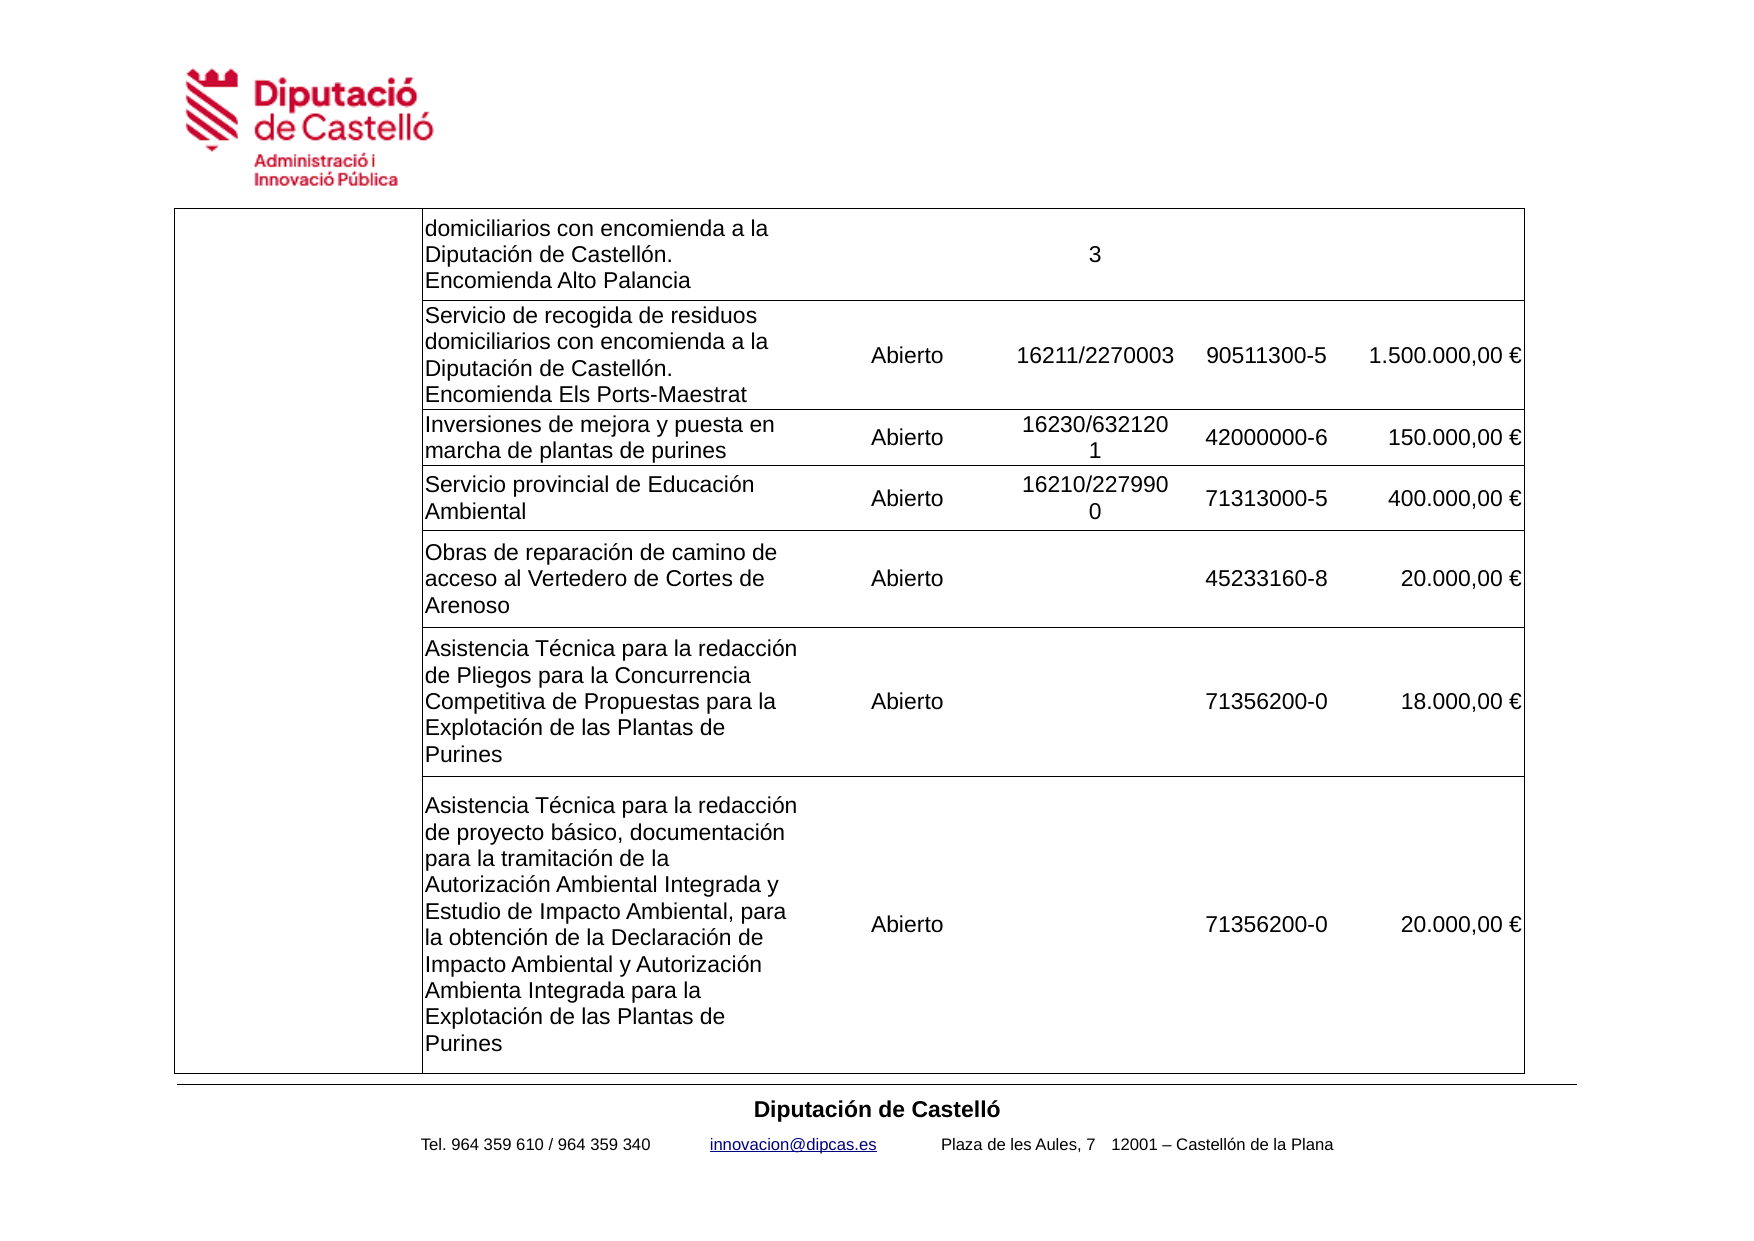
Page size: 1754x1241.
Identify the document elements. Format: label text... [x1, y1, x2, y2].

picture [180, 59, 445, 200]
table_cell Asistencia Técnica para la redacción de proyecto básico, documentación para la tramitación de la Autorización Ambiental Integrada y Estudio de Impacto Ambiental, para la obtención de la Declaración de Impacto Ambiental y Autorización Ambienta Integrada para la Explotación de las Plantas de Purines [423, 777, 801, 1073]
table_cell Asistencia Técnica para la redacción de Pliegos para la Concurrencia Competitiva de Propuestas para la Explotación de las Plantas de Purines [423, 628, 801, 776]
table_cell Abierto [801, 777, 1013, 1073]
table_cell [1013, 531, 1177, 627]
table_cell Abierto [801, 628, 1013, 776]
table_cell 150.000,00 € [1356, 410, 1524, 465]
table_cell Abierto [801, 410, 1013, 465]
table_cell 3 [1013, 209, 1177, 300]
table_cell 71356200-0 [1177, 777, 1356, 1073]
table_cell [1013, 628, 1177, 776]
table_cell 16211/2270003 [1013, 301, 1177, 409]
table_cell 20.000,00 € [1356, 777, 1524, 1073]
table_cell Inversiones de mejora y puesta en marcha de plantas de purines [423, 410, 801, 465]
table_cell 18.000,00 € [1356, 628, 1524, 776]
table_cell [1013, 777, 1177, 1073]
table_cell 16230/6321201 [1013, 410, 1177, 465]
table_cell 1.500.000,00 € [1356, 301, 1524, 409]
table_cell Abierto [801, 301, 1013, 409]
table_cell 42000000-6 [1177, 410, 1356, 465]
table_cell 90511300-5 [1177, 301, 1356, 409]
table_cell 71313000-5 [1177, 466, 1356, 530]
table_cell domiciliarios con encomienda a la Diputación de Castellón. Encomienda Alto Palancia [423, 209, 801, 300]
table_cell 400.000,00 € [1356, 466, 1524, 530]
table_cell Servicio provincial de Educación Ambiental [423, 466, 801, 530]
table_cell 71356200-0 [1177, 628, 1356, 776]
table_cell Abierto [801, 466, 1013, 530]
table_cell Abierto [801, 531, 1013, 627]
table_cell Obras de reparación de camino de acceso al Vertedero de Cortes de Arenoso [423, 531, 801, 627]
table_cell [1177, 209, 1356, 300]
table_cell [1356, 209, 1524, 300]
table_cell Servicio de recogida de residuos domiciliarios con encomienda a la Diputación de Castellón. Encomienda Els Ports-Maestrat [423, 301, 801, 409]
table_cell 16210/2279900 [1013, 466, 1177, 530]
table_cell 45233160-8 [1177, 531, 1356, 627]
table_cell 20.000,00 € [1356, 531, 1524, 627]
table_cell [801, 209, 1013, 300]
